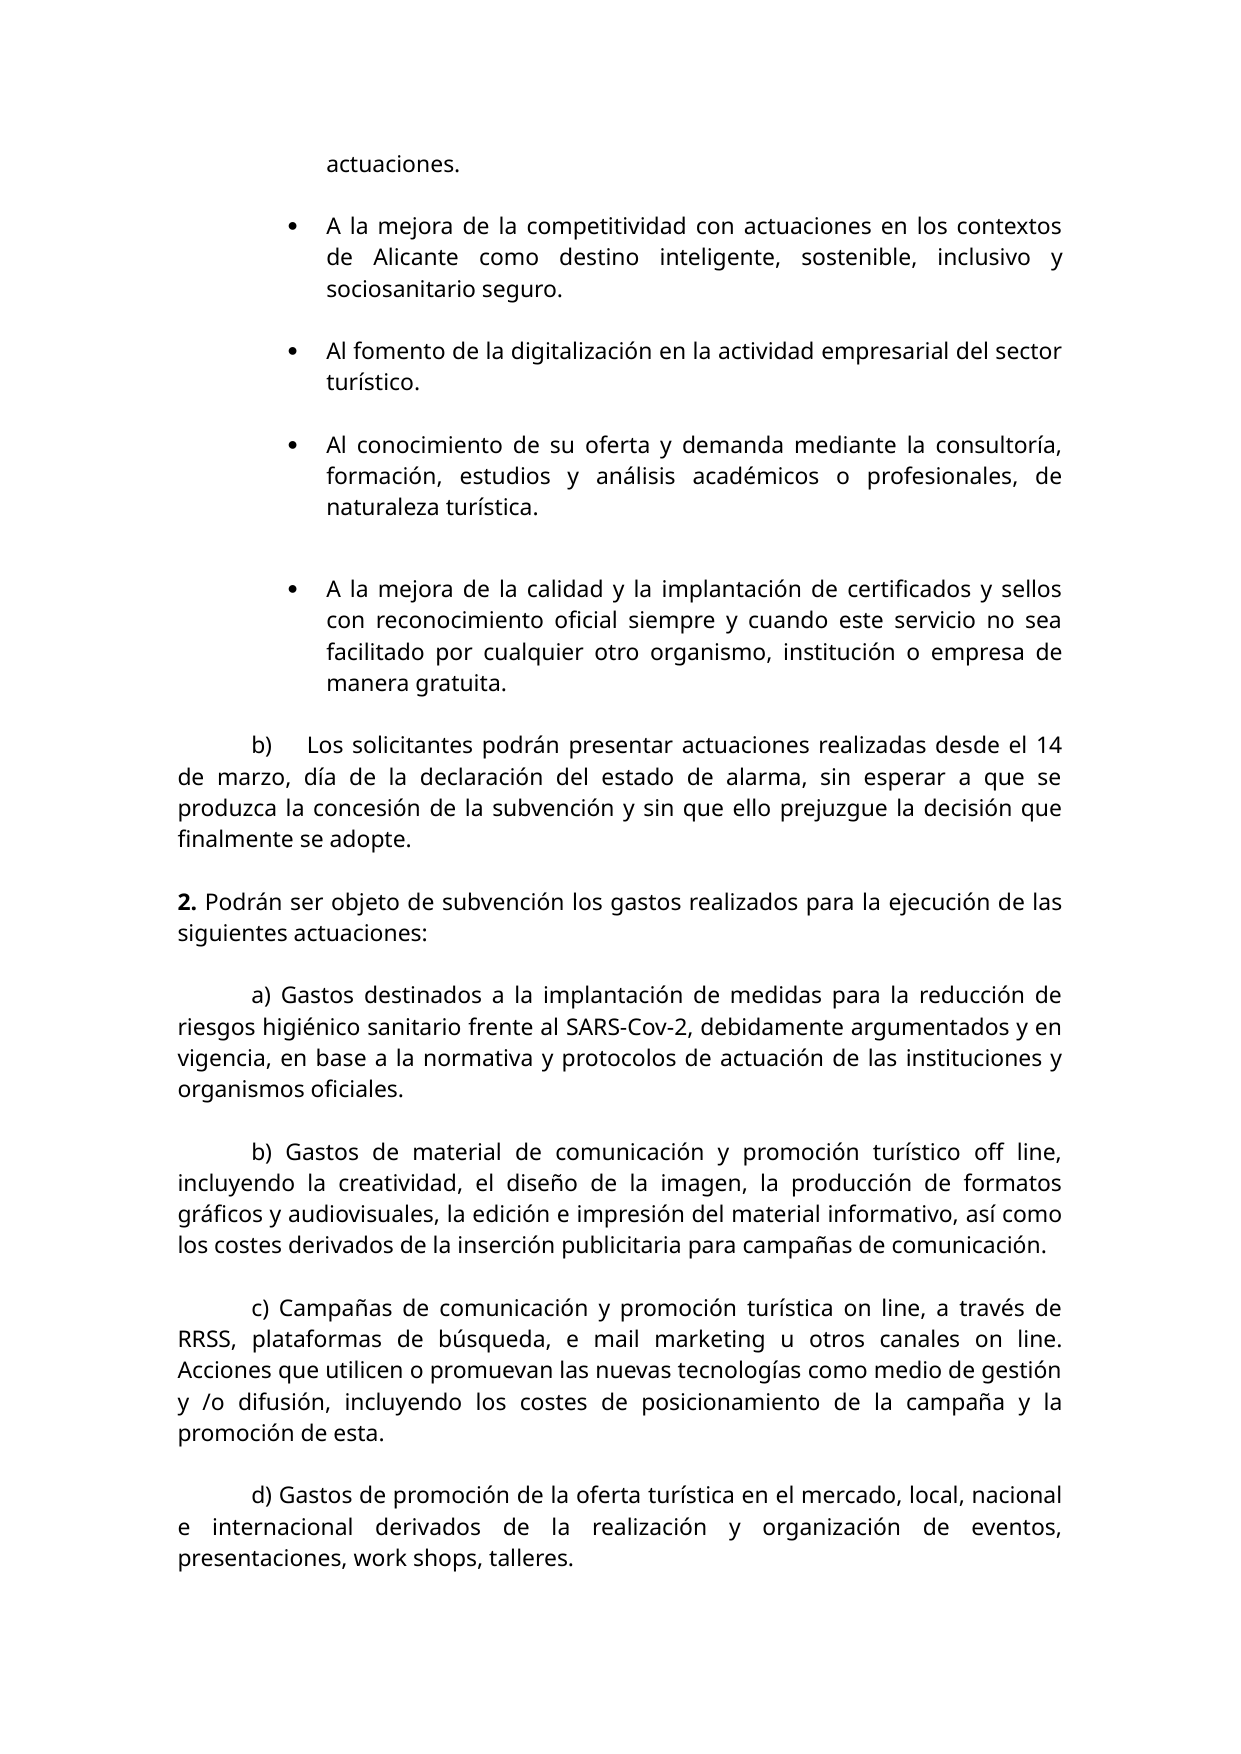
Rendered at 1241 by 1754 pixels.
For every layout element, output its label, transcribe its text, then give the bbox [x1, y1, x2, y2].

text a) Gastos destinados a la implantación de medidas para la reducción de riesgos higiénico sanitario frente al SARS-Cov-2, debidamente argumentados y en vigencia, en base a la normativa y protocolos de actuación de las instituciones y organismos oficiales. [177, 979, 1063, 1104]
list A la mejora de la calidad y la implantación de certificados y sellos con reconocimiento oficial siempre y cuando este servicio no sea facilitado por cualquier otro organismo, institución o empresa de manera gratuita. [288, 573, 1063, 698]
list Al conocimiento de su oferta y demanda mediante la consultoría, formación, estudios y análisis académicos o profesionales, de naturaleza turística. [288, 429, 1063, 523]
list Al fomento de la digitalización en la actividad empresarial del sector turístico. [288, 335, 1063, 398]
text d) Gastos de promoción de la oferta turística en el mercado, local, nacional e internacional derivados de la realización y organización de eventos, presentaciones, work shops, talleres. [177, 1479, 1063, 1573]
text c) Campañas de comunicación y promoción turística on line, a través de RRSS, plataformas de búsqueda, e mail marketing u otros canales on line. Acciones que utilicen o promuevan las nuevas tecnologías como medio de gestión y /o difusión, incluyendo los costes de posicionamiento de la campaña y la promoción de esta. [177, 1292, 1063, 1448]
text b) Los solicitantes podrán presentar actuaciones realizadas desde el 14 de marzo, día de la declaración del estado de alarma, sin esperar a que se produzca la concesión de la subvención y sin que ello prejuzgue la decisión que finalmente se adopte. [177, 729, 1063, 854]
text b) Gastos de material de comunicación y promoción turístico off line, incluyendo la creatividad, el diseño de la imagen, la producción de formatos gráficos y audiovisuales, la edición e impresión del material informativo, así como los costes derivados de la inserción publicitaria para campañas de comunicación. [177, 1136, 1063, 1261]
list A la mejora de la competitividad con actuaciones en los contextos de Alicante como destino inteligente, sostenible, inclusivo y sociosanitario seguro. [288, 210, 1063, 304]
text 2. Podrán ser objeto de subvención los gastos realizados para la ejecución de las siguientes actuaciones: [177, 886, 1063, 948]
text actuaciones. [326, 148, 1063, 179]
